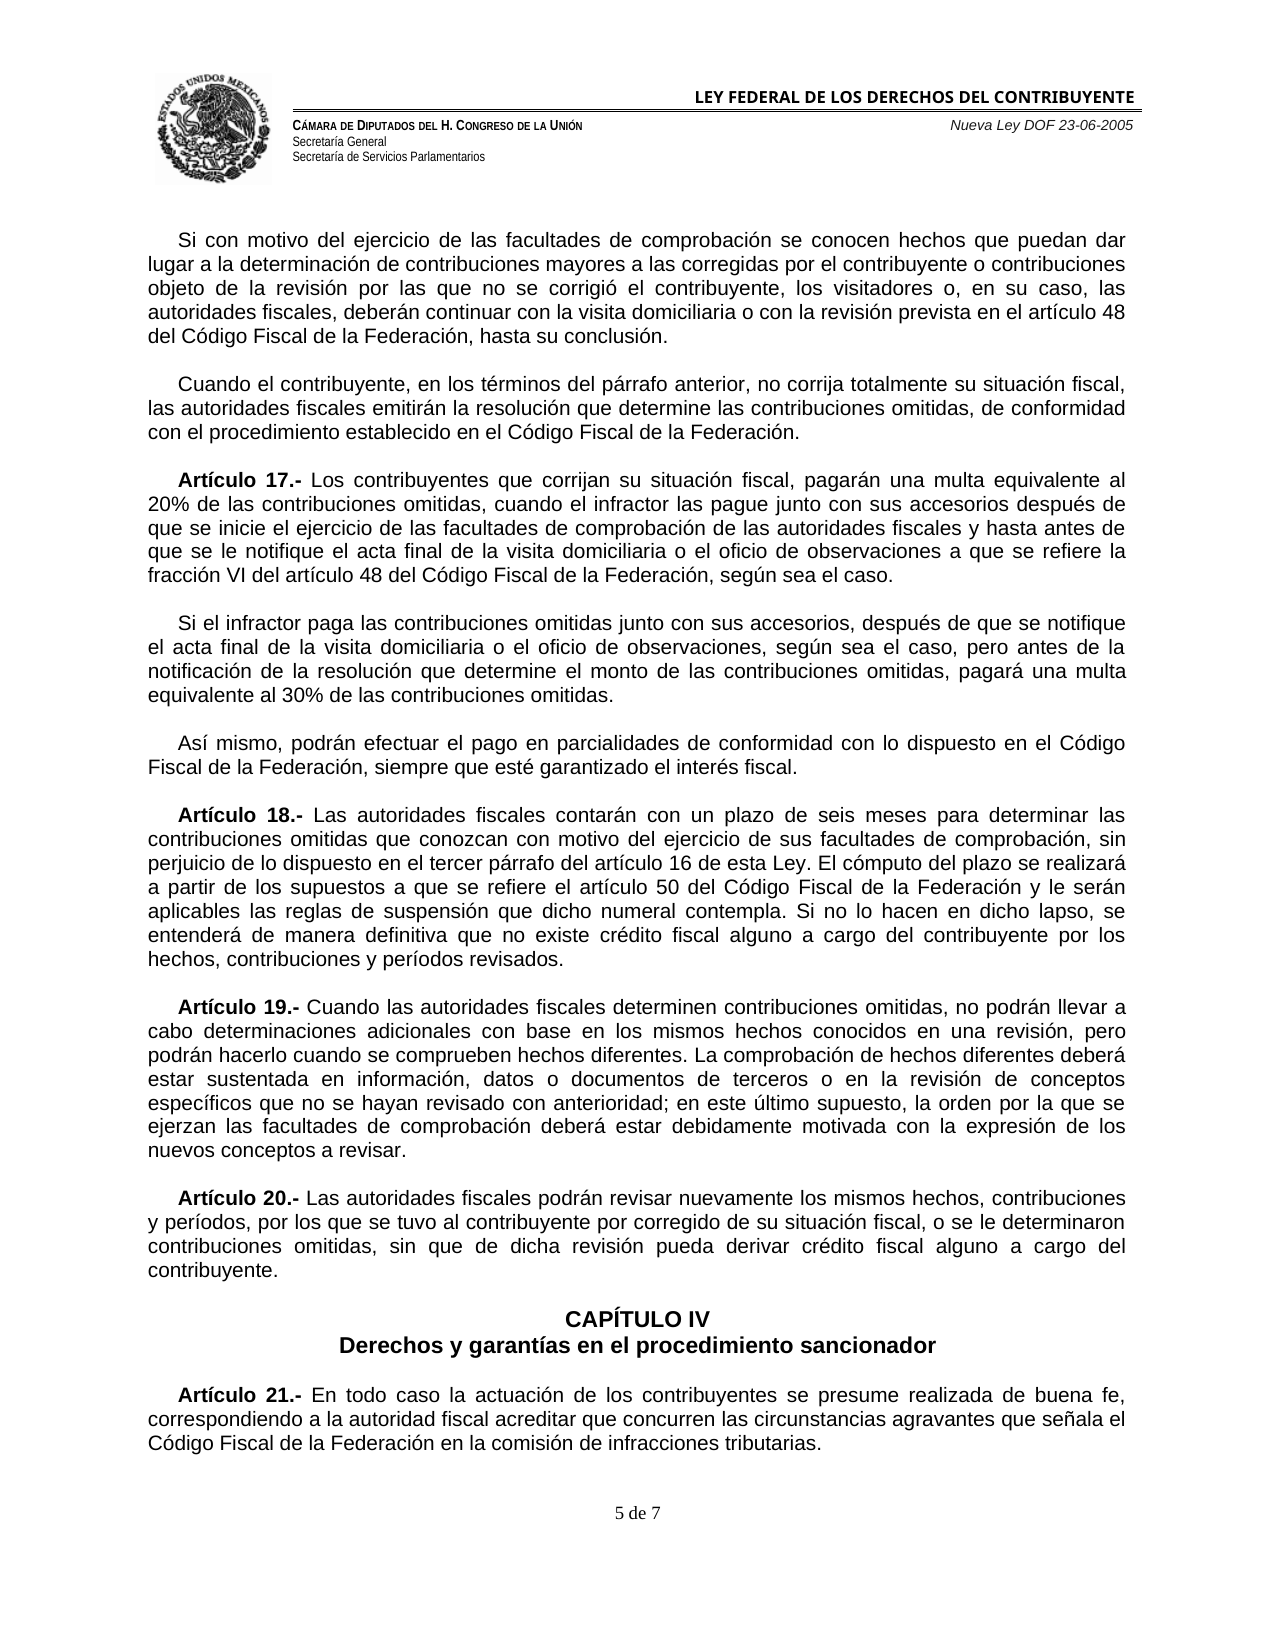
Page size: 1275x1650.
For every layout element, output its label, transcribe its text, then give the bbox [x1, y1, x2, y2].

text Así mismo, podrán efectuar el pago en parcialidades de conformidad con lo dispuesto en el Código Fiscal de la Federación, siempre que esté garantizado el interés fiscal. [148, 731, 1127, 779]
text CAPÍTULO IV [148, 1306, 1127, 1332]
text Artículo 21.- En todo caso la actuación de los contribuyentes se presume realizada de buena fe, correspondiendo a la autoridad fiscal acreditar que concurren las circunstancias agravantes que señala el Código Fiscal de la Federación en la comisión de infracciones tributarias. [148, 1383, 1127, 1454]
text Artículo 18.- Las autoridades fiscales contarán con un plazo de seis meses para determinar las contribuciones omitidas que conozcan con motivo del ejercicio de sus facultades de comprobación, sin perjuicio de lo dispuesto en el tercer párrafo del artículo 16 de esta Ley. El cómputo del plazo se realizará a partir de los supuestos a que se refiere el artículo 50 del Código Fiscal de la Federación y le serán aplicables las reglas de suspensión que dicho numeral contempla. Si no lo hacen en dicho lapso, se entenderá de manera definitiva que no existe crédito fiscal alguno a cargo del contribuyente por los hechos, contribuciones y períodos revisados. [148, 803, 1127, 971]
text Cuando el contribuyente, en los términos del párrafo anterior, no corrija totalmente su situación fiscal, las autoridades fiscales emitirán la resolución que determine las contribuciones omitidas, de conformidad con el procedimiento establecido en el Código Fiscal de la Federación. [148, 372, 1127, 443]
text Si el infractor paga las contribuciones omitidas junto con sus accesorios, después de que se notifique el acta final de la visita domiciliaria o el oficio de observaciones, según sea el caso, pero antes de la notificación de la resolución que determine el monto de las contribuciones omitidas, pagará una multa equivalente al 30% de las contribuciones omitidas. [148, 611, 1127, 707]
text Derechos y garantías en el procedimiento sancionador [148, 1332, 1127, 1359]
text Artículo 19.- Cuando las autoridades fiscales determinen contribuciones omitidas, no podrán llevar a cabo determinaciones adicionales con base en los mismos hechos conocidos en una revisión, pero podrán hacerlo cuando se comprueben hechos diferentes. La comprobación de hechos diferentes deberá estar sustentada en información, datos o documentos de terceros o en la revisión de conceptos específicos que no se hayan revisado con anterioridad; en este último supuesto, la orden por la que se ejerzan las facultades de comprobación deberá estar debidamente motivada con la expresión de los nuevos conceptos a revisar. [148, 994, 1127, 1162]
text Artículo 17.- Los contribuyentes que corrijan su situación fiscal, pagarán una multa equivalente al 20% de las contribuciones omitidas, cuando el infractor las pague junto con sus accesorios después de que se inicie el ejercicio de las facultades de comprobación de las autoridades fiscales y hasta antes de que se le notifique el acta final de la visita domiciliaria o el oficio de observaciones a que se refiere la fracción VI del artículo 48 del Código Fiscal de la Federación, según sea el caso. [148, 467, 1127, 587]
text Si con motivo del ejercicio de las facultades de comprobación se conocen hechos que puedan dar lugar a la determinación de contribuciones mayores a las corregidas por el contribuyente o contribuciones objeto de la revisión por las que no se corrigió el contribuyente, los visitadores o, en su caso, las autoridades fiscales, deberán continuar con la visita domiciliaria o con la revisión prevista en el artículo 48 del Código Fiscal de la Federación, hasta su conclusión. [148, 228, 1127, 348]
text Artículo 20.- Las autoridades fiscales podrán revisar nuevamente los mismos hechos, contribuciones y períodos, por los que se tuvo al contribuyente por corregido de su situación fiscal, o se le determinaron contribuciones omitidas, sin que de dicha revisión pueda derivar crédito fiscal alguno a cargo del contribuyente. [148, 1186, 1127, 1282]
